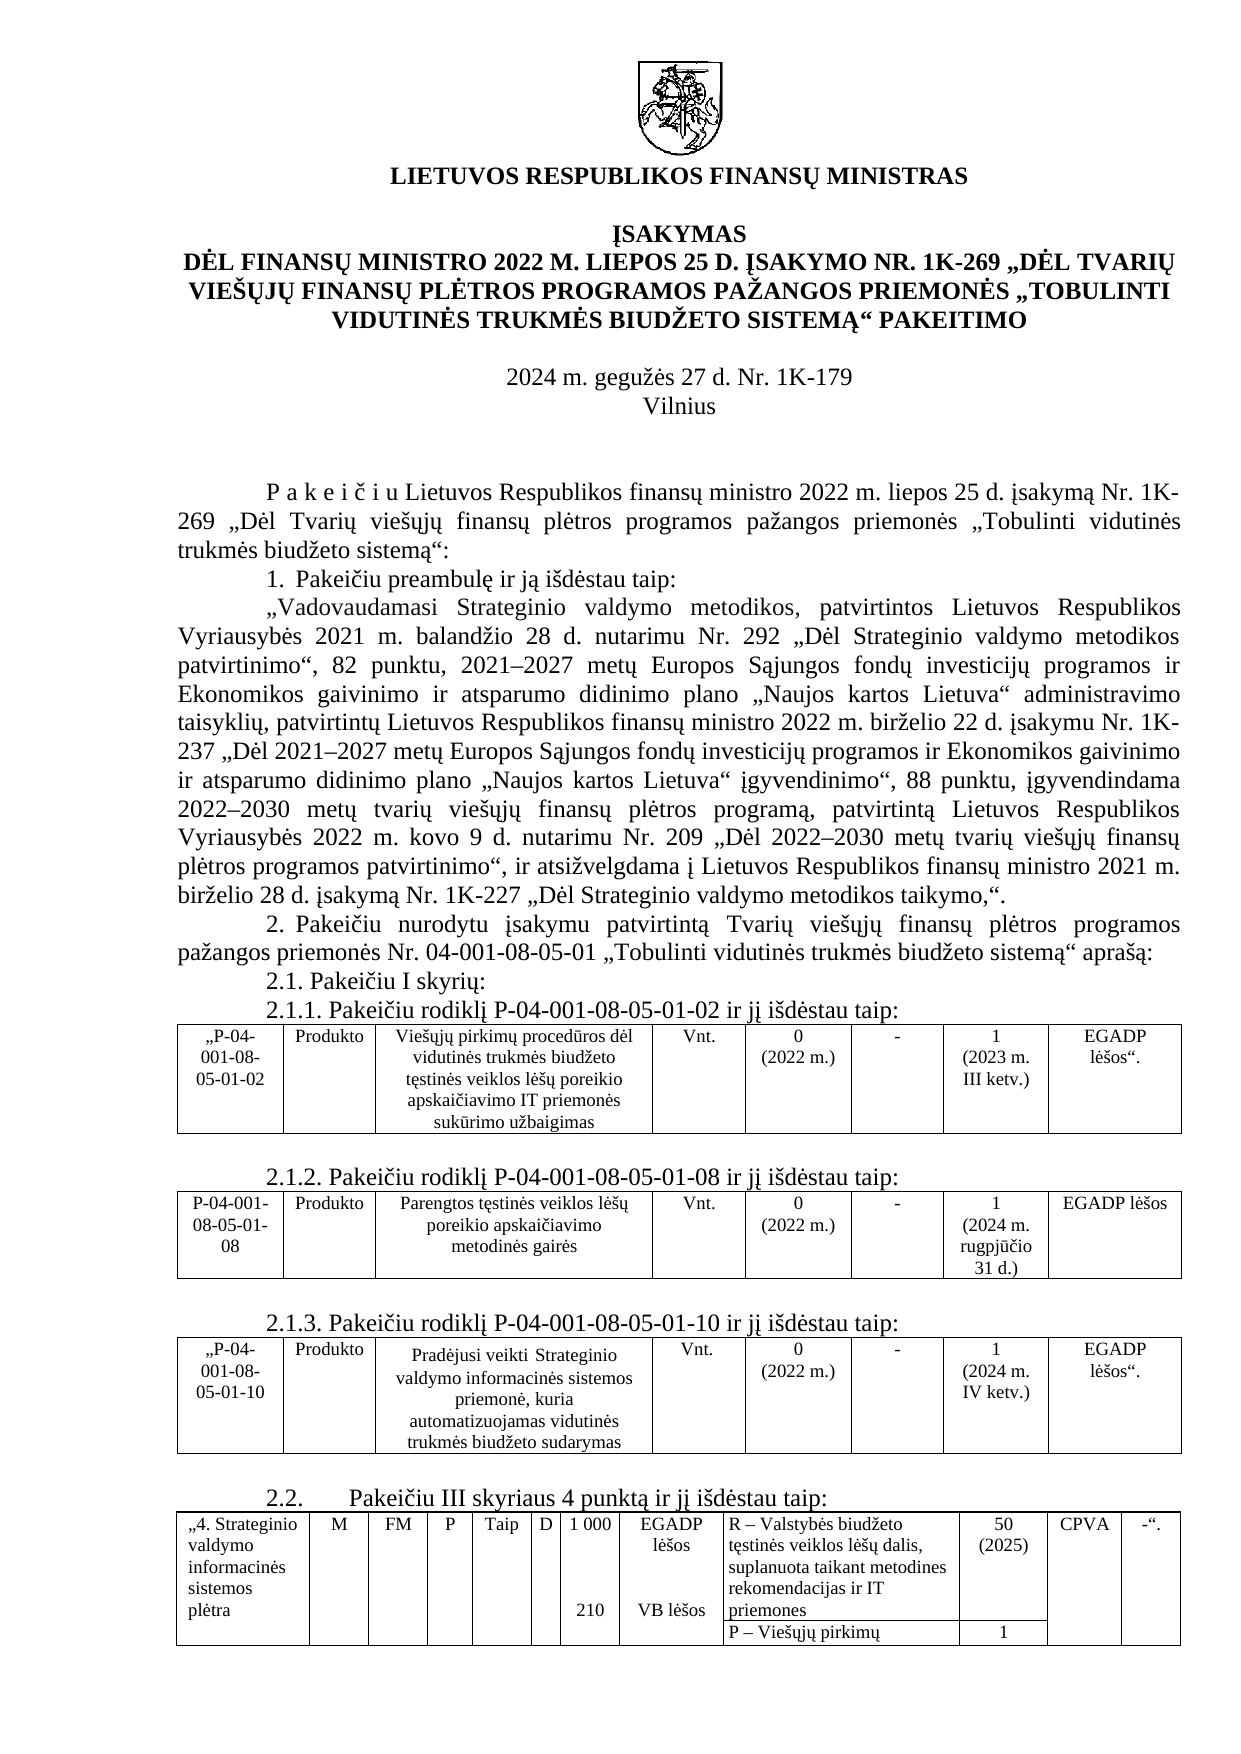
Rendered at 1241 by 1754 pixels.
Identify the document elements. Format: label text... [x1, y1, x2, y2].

text P a k e i č i u Lietuvos Respublikos finansų ministro 2022 m. liepos 25 d. įsakymą Nr. 1K-269 „Dėl Tvarių viešųjų finansų plėtros programos pažangos priemonės „Tobulinti vidutinės trukmės biudžeto sistemą“: [177, 477, 1181, 564]
table_header Vnt. [653, 1025, 745, 1132]
table_header - [852, 1025, 943, 1132]
table_header - [852, 1338, 943, 1453]
table_header EGADP lėšos“. [1049, 1338, 1181, 1453]
table_header D [532, 1513, 560, 1644]
table_header Pradėjusi veikti Strateginio valdymo informacinės sistemos priemonė, kuria automatizuojamas vidutinės trukmės biudžeto sudarymas [376, 1338, 652, 1453]
text „Vadovaudamasi Strateginio valdymo metodikos, patvirtintos Lietuvos Respublikos Vyriausybės 2021 m. balandžio 28 d. nutarimu Nr. 292 „Dėl Strateginio valdymo metodikos patvirtinimo“, 82 punktu, 2021–2027 metų Europos Sąjungos fondų investicijų programos ir Ekonomikos gaivinimo ir atsparumo didinimo plano „Naujos kartos Lietuva“ administravimo taisyklių, patvirtintų Lietuvos Respublikos finansų ministro 2022 m. birželio 22 d. įsakymu Nr. 1K-237 „Dėl 2021–2027 metų Europos Sąjungos fondų investicijų programos ir Ekonomikos gaivinimo ir atsparumo didinimo plano „Naujos kartos Lietuva“ įgyvendinimo“, 88 punktu, įgyvendindama 2022–2030 metų tvarių viešųjų finansų plėtros programą, patvirtintą Lietuvos Respublikos Vyriausybės 2022 m. kovo 9 d. nutarimu Nr. 209 „Dėl 2022–2030 metų tvarių viešųjų finansų plėtros programos patvirtinimo“, ir atsižvelgdama į Lietuvos Respublikos finansų ministro 2021 m. birželio 28 d. įsakymą Nr. 1K-227 „Dėl Strateginio valdymo metodikos taikymo,“. [177, 592, 1181, 909]
table_header M [310, 1513, 368, 1644]
table_header CPVA [1048, 1513, 1121, 1644]
table_header 1 000 210 [561, 1513, 619, 1644]
table_header 50 (2025) [960, 1513, 1047, 1620]
table_header 1 (2023 m. III ketv.) [944, 1025, 1048, 1132]
text DĖL FINANSŲ MINISTRO 2022 M. LIEPOS 25 D. ĮSAKYMO NR. 1K-269 „DĖL TVARIŲ VIEŠŲJŲ FINANSŲ PLĖTROS PROGRAMOS PAŽANGOS PRIEMONĖS „TOBULINTI VIDUTINĖS TRUKMĖS BIUDŽETO SISTEMĄ“ PAKEITIMO [177, 247, 1181, 334]
table_header FM [369, 1513, 427, 1644]
table_header P [428, 1513, 472, 1644]
table_header 0 (2022 m.) [746, 1025, 851, 1132]
table_header R – Valstybės biudžeto tęstinės veiklos lėšų dalis, suplanuota taikant metodines rekomendacijas ir IT priemones [724, 1513, 959, 1620]
table_header EGADP lėšos“. [1049, 1025, 1181, 1132]
text 2.1. Pakeičiu I skyrių: [236, 966, 1181, 995]
table_header Produkto [284, 1025, 375, 1132]
text 2.1.1. Pakeičiu rodiklį P-04-001-08-05-01-02 ir jį išdėstau taip: [236, 995, 1181, 1024]
table_header Vnt. [653, 1192, 745, 1278]
text LIETUVOS RESPUBLIKOS FINANSŲ MINISTRAS [177, 161, 1181, 190]
text 2024 m. gegužės 27 d. Nr. 1K-179 [177, 362, 1181, 391]
table_header Produkto [284, 1338, 375, 1453]
table_header EGADP lėšos VB lėšos [620, 1513, 723, 1644]
table_header Parengtos tęstinės veiklos lėšų poreikio apskaičiavimo metodinės gairės [376, 1192, 652, 1278]
table_cell 1 [960, 1621, 1047, 1644]
text 2. Pakeičiu nurodytu įsakymu patvirtintą Tvarių viešųjų finansų plėtros programos pažangos priemonės Nr. 04-001-08-05-01 „Tobulinti vidutinės trukmės biudžeto sistemą“ aprašą: [177, 909, 1181, 966]
table_header 1 (2024 m. rugpjūčio 31 d.) [944, 1192, 1048, 1278]
table_header „P-04-001-08-05-01-02 [178, 1025, 283, 1132]
table_header Taip [473, 1513, 531, 1644]
table_header - [852, 1192, 943, 1278]
table_header Vnt. [653, 1338, 745, 1453]
table_header 0 (2022 m.) [746, 1192, 851, 1278]
table_cell P – Viešųjų pirkimų [724, 1621, 959, 1644]
text ĮSAKYMAS [177, 219, 1181, 247]
table_header „4. Strateginio valdymo informacinės sistemos plėtra [177, 1513, 309, 1644]
table_header -“. [1122, 1513, 1180, 1644]
table_header 1 (2024 m. IV ketv.) [944, 1338, 1048, 1453]
table_header Produkto [284, 1192, 375, 1278]
table_header EGADP lėšos [1049, 1192, 1181, 1278]
text 2.2. Pakeičiu III skyriaus 4 punktą ir jį išdėstau taip: [266, 1483, 1181, 1511]
table_header Viešųjų pirkimų procedūros dėl vidutinės trukmės biudžeto tęstinės veiklos lėšų poreikio apskaičiavimo IT priemonės sukūrimo užbaigimas [376, 1025, 652, 1132]
text 1. Pakeičiu preambulę ir ją išdėstau taip: [266, 564, 1181, 592]
text Vilnius [177, 391, 1181, 420]
text 2.1.2. Pakeičiu rodiklį P-04-001-08-05-01-08 ir jį išdėstau taip: [177, 1162, 1181, 1191]
table_header „P-04-001-08-05-01-10 [178, 1338, 283, 1453]
table_header 0 (2022 m.) [746, 1338, 851, 1453]
text 2.1.3. Pakeičiu rodiklį P-04-001-08-05-01-10 ir jį išdėstau taip: [177, 1308, 1181, 1337]
table_header P-04-001-08-05-01-08 [178, 1192, 283, 1278]
